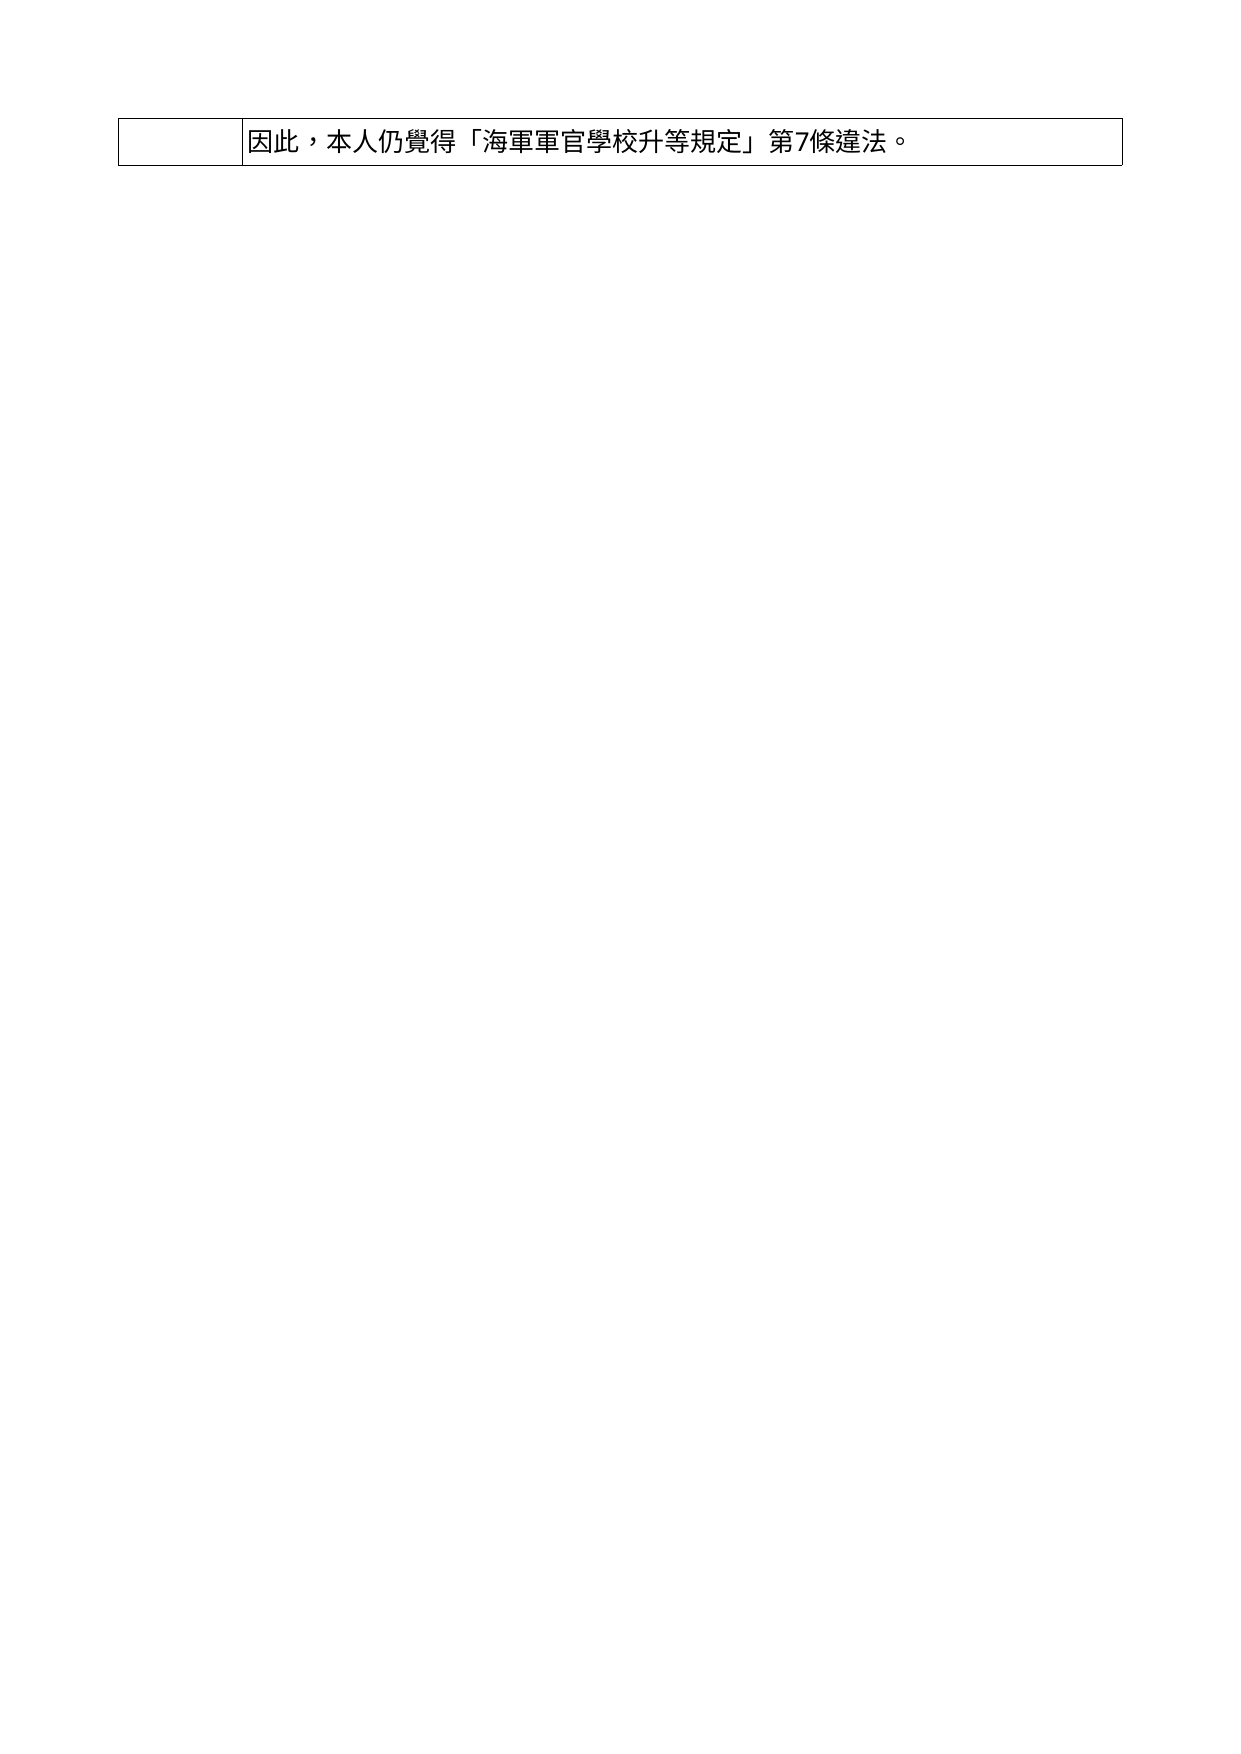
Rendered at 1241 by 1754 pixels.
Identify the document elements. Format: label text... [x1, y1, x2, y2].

table_cell 因此，本人仍覺得「海軍軍官學校升等規定」第7條違法。 [243, 119, 1122, 165]
table_cell [119, 119, 242, 165]
